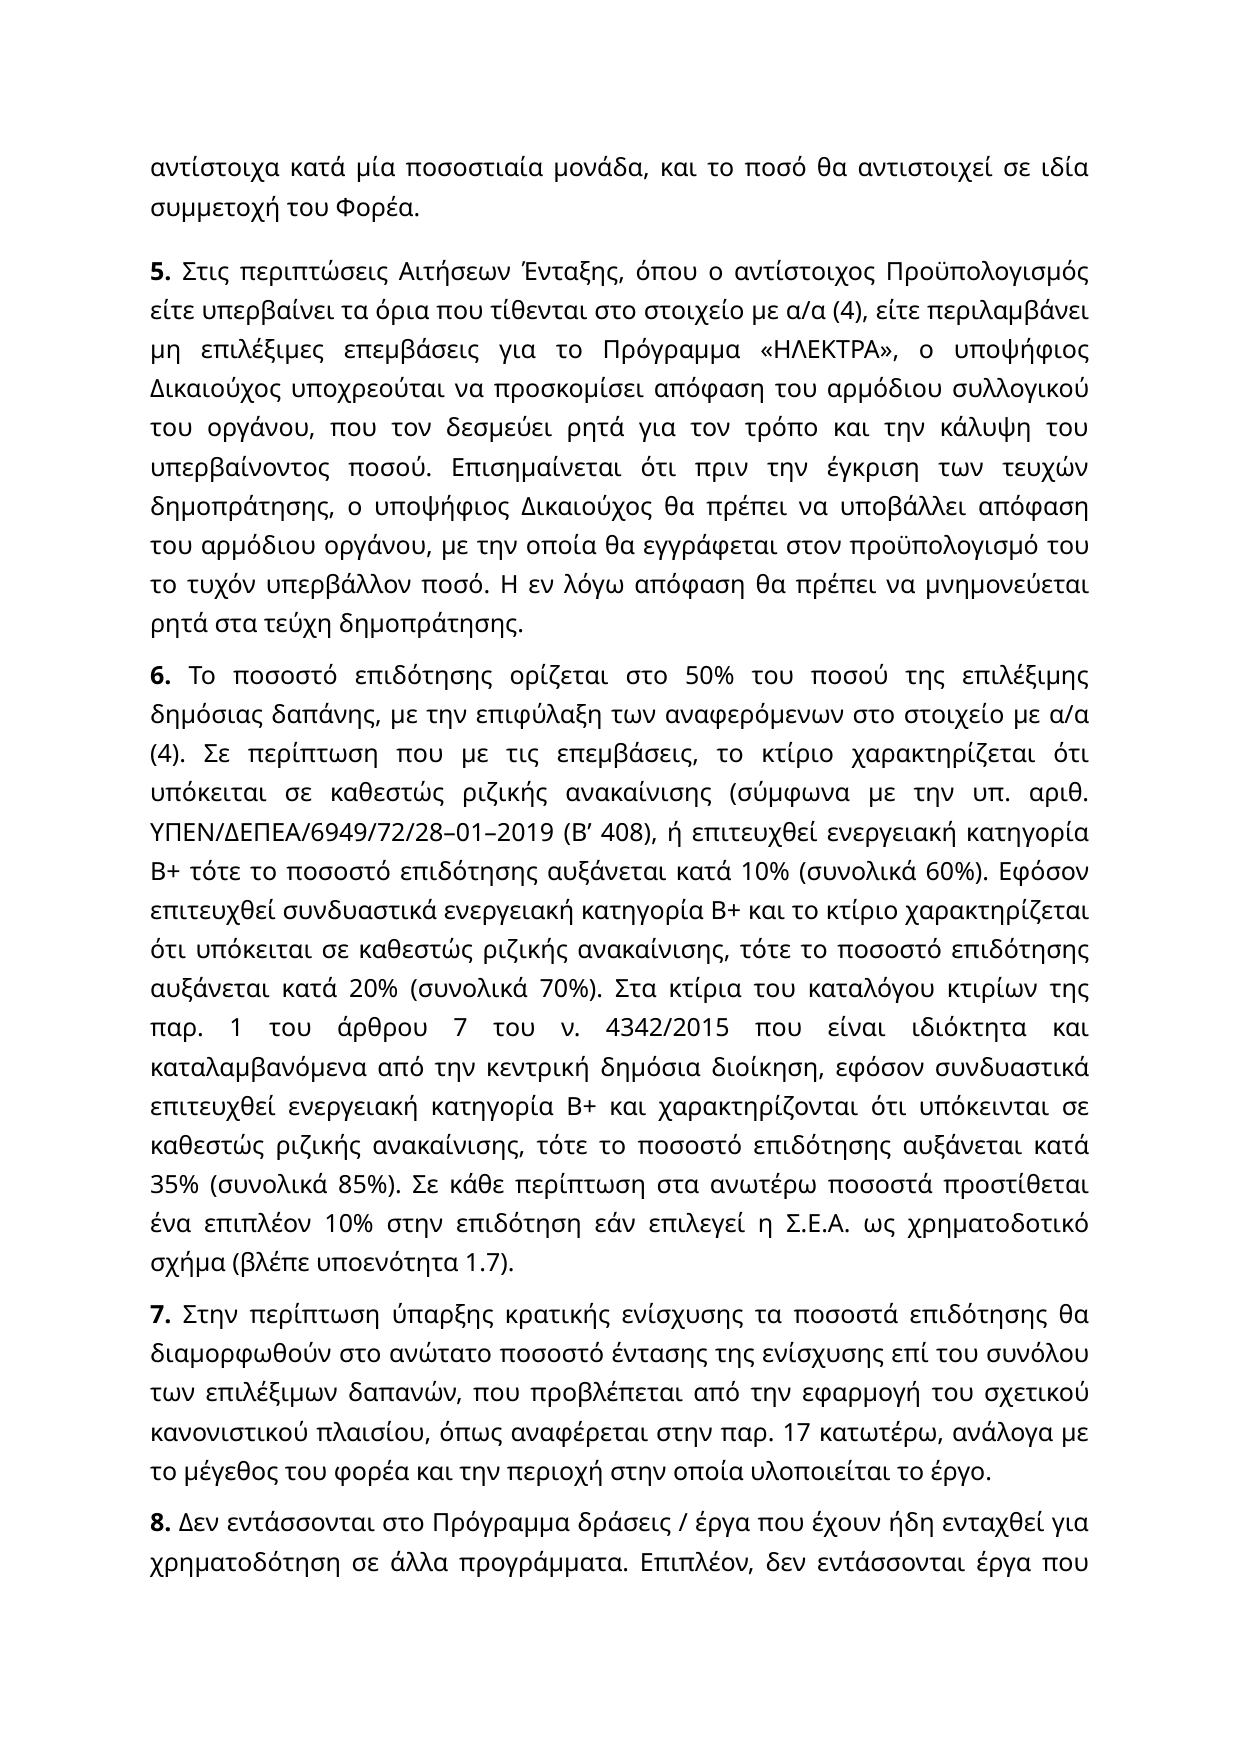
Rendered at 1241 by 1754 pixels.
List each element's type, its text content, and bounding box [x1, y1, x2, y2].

text 7. Στην περίπτωση ύπαρξης κρατικής ενίσχυσης τα ποσοστά επιδότησης θα διαμορφωθούν στο ανώτατο ποσοστό έντασης της ενίσχυσης επί του συνόλου των επιλέξιμων δαπανών, που προβλέπεται από την εφαρμογή του σχετικού κανονιστικού πλαισίου, όπως αναφέρεται στην παρ. 17 κατωτέρω, ανάλογα με το μέγεθος του φορέα και την περιοχή στην οποία υλοποιείται το έργο. [150, 1297, 1090, 1487]
text 5. Στις περιπτώσεις Αιτήσεων Ένταξης, όπου ο αντίστοιχος Προϋπολογισμός είτε υπερβαίνει τα όρια που τίθενται στο στοιχείο με α/α (4), είτε περιλαμβάνει μη επιλέξιμες επεμβάσεις για το Πρόγραμμα «ΗΛΕΚΤΡΑ», ο υποψήφιος Δικαιούχος υποχρεούται να προσκομίσει απόφαση του αρμόδιου συλλογικού του οργάνου, που τον δεσμεύει ρητά για τον τρόπο και την κάλυψη του υπερβαίνοντος ποσού. Επισημαίνεται ότι πριν την έγκριση των τευχών δημοπράτησης, ο υποψήφιος Δικαιούχος θα πρέπει να υποβάλλει απόφαση του αρμόδιου οργάνου, με την οποία θα εγγράφεται στον προϋπολογισμό του το τυχόν υπερβάλλον ποσό. Η εν λόγω απόφαση θα πρέπει να μνημονεύεται ρητά στα τεύχη δημοπράτησης. [150, 253, 1090, 640]
text 6. Το ποσοστό επιδότησης ορίζεται στο 50% του ποσού της επιλέξιμης δημόσιας δαπάνης, με την επιφύλαξη των αναφερόμενων στο στοιχείο με α/α (4). Σε περίπτωση που με τις επεμβάσεις, το κτίριο χαρακτηρίζεται ότι υπόκειται σε καθεστώς ριζικής ανακαίνισης (σύμφωνα με την υπ. αριθ. ΥΠΕΝ/ΔΕΠΕΑ/6949/72/28–01–2019 (Β’ 408), ή επιτευχθεί ενεργειακή κατηγορία Β+ τότε το ποσοστό επιδότησης αυξάνεται κατά 10% (συνολικά 60%). Εφόσον επιτευχθεί συνδυαστικά ενεργειακή κατηγορία Β+ και το κτίριο χαρακτηρίζεται ότι υπόκειται σε καθεστώς ριζικής ανακαίνισης, τότε το ποσοστό επιδότησης αυξάνεται κατά 20% (συνολικά 70%). Στα κτίρια του καταλόγου κτιρίων της παρ. 1 του άρθρου 7 του ν. 4342/2015 που είναι ιδιόκτητα και καταλαμβανόμενα από την κεντρική δημόσια διοίκηση, εφόσον συνδυαστικά επιτευχθεί ενεργειακή κατηγορία Β+ και χαρακτηρίζονται ότι υπόκεινται σε καθεστώς ριζικής ανακαίνισης, τότε το ποσοστό επιδότησης αυξάνεται κατά 35% (συνολικά 85%). Σε κάθε περίπτωση στα ανωτέρω ποσοστά προστίθεται ένα επιπλέον 10% στην επιδότηση εάν επιλεγεί η Σ.Ε.Α. ως χρηματοδοτικό σχήμα (βλέπε υποενότητα 1.7). [150, 657, 1090, 1279]
text αντίστοιχα κατά μία ποσοστιαία μονάδα, και το ποσό θα αντιστοιχεί σε ιδία συμμετοχή του Φορέα. [150, 150, 1090, 223]
text 8. Δεν εντάσσονται στο Πρόγραμμα δράσεις / έργα που έχουν ήδη ενταχθεί για χρηματοδότηση σε άλλα προγράμματα. Επιπλέον, δεν εντάσσονται έργα που [150, 1505, 1090, 1578]
